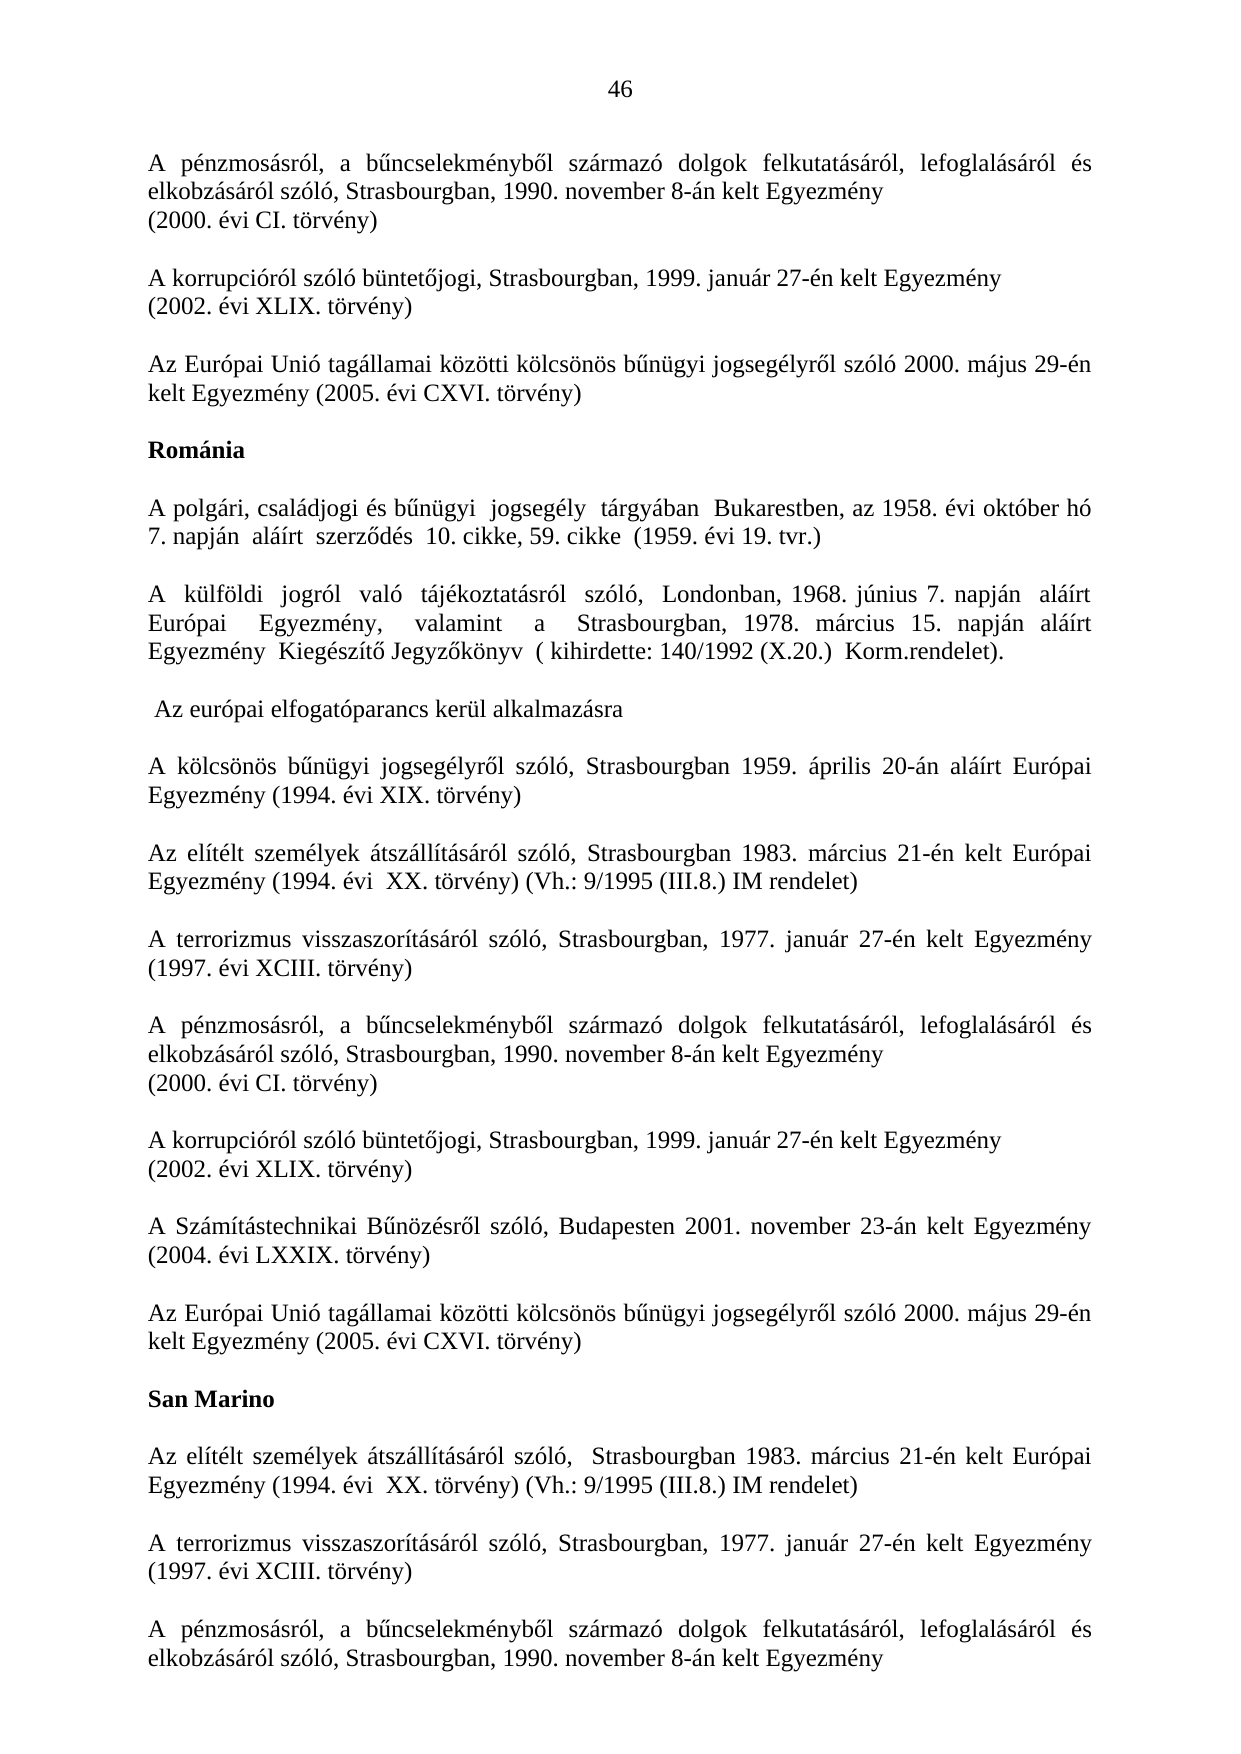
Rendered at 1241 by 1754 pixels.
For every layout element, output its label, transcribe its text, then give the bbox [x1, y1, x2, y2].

text A polgári, családjogi és bűnügyi jogsegély tárgyában Bukarestben, az 1958. évi október hó 7. napján aláírt szerződés 10. cikke, 59. cikke (1959. évi 19. tvr.) [148, 493, 1093, 550]
text (2000. évi CI. törvény) [148, 1068, 1093, 1096]
text (2002. évi XLIX. törvény) [148, 291, 1093, 320]
text A Számítástechnikai Bűnözésről szóló, Budapesten 2001. november 23-án kelt Egyezmény (2004. évi LXXIX. törvény) [148, 1211, 1093, 1269]
text Az Európai Unió tagállamai közötti kölcsönös bűnügyi jogsegélyről szóló 2000. május 29-én kelt Egyezmény (2005. évi CXVI. törvény) [148, 1298, 1093, 1355]
text (2000. évi CI. törvény) [148, 205, 1093, 234]
text Az elítélt személyek átszállításáról szóló, Strasbourgban 1983. március 21-én kelt Európai Egyezmény (1994. évi XX. törvény) (Vh.: 9/1995 (III.8.) IM rendelet) [148, 838, 1093, 895]
text Az elítélt személyek átszállításáról szóló, Strasbourgban 1983. március 21-én kelt Európai Egyezmény (1994. évi XX. törvény) (Vh.: 9/1995 (III.8.) IM rendelet) [148, 1441, 1093, 1499]
text A pénzmosásról, a bűncselekményből származó dolgok felkutatásáról, lefoglalásáról és elkobzásáról szóló, Strasbourgban, 1990. november 8-án kelt Egyezmény [148, 1614, 1093, 1671]
text San Marino [148, 1384, 1093, 1413]
text A külföldi jogról való tájékoztatásról szóló, Londonban, 1968. június 7. napján aláírt Európai Egyezmény, valamint a Strasbourgban, 1978. március 15. napján aláírt Egyezmény Kiegészítő Jegyzőkönyv ( kihirdette: 140/1992 (X.20.) Korm.rendelet). [148, 579, 1093, 665]
text A korrupcióról szóló büntetőjogi, Strasbourgban, 1999. január 27-én kelt Egyezmény [148, 263, 1093, 291]
text A kölcsönös bűnügyi jogsegélyről szóló, Strasbourgban 1959. április 20-án aláírt Európai Egyezmény (1994. évi XIX. törvény) [148, 751, 1093, 809]
text Románia [148, 435, 1093, 464]
text A pénzmosásról, a bűncselekményből származó dolgok felkutatásáról, lefoglalásáról és elkobzásáról szóló, Strasbourgban, 1990. november 8-án kelt Egyezmény [148, 148, 1093, 205]
text Az európai elfogatóparancs kerül alkalmazásra [148, 694, 1093, 723]
text A pénzmosásról, a bűncselekményből származó dolgok felkutatásáról, lefoglalásáról és elkobzásáról szóló, Strasbourgban, 1990. november 8-án kelt Egyezmény [148, 1010, 1093, 1068]
text A terrorizmus visszaszorításáról szóló, Strasbourgban, 1977. január 27-én kelt Egyezmény (1997. évi XCIII. törvény) [148, 924, 1093, 981]
text (2002. évi XLIX. törvény) [148, 1154, 1093, 1183]
text Az Európai Unió tagállamai közötti kölcsönös bűnügyi jogsegélyről szóló 2000. május 29-én kelt Egyezmény (2005. évi CXVI. törvény) [148, 349, 1093, 406]
text A terrorizmus visszaszorításáról szóló, Strasbourgban, 1977. január 27-én kelt Egyezmény (1997. évi XCIII. törvény) [148, 1528, 1093, 1585]
text A korrupcióról szóló büntetőjogi, Strasbourgban, 1999. január 27-én kelt Egyezmény [148, 1125, 1093, 1154]
